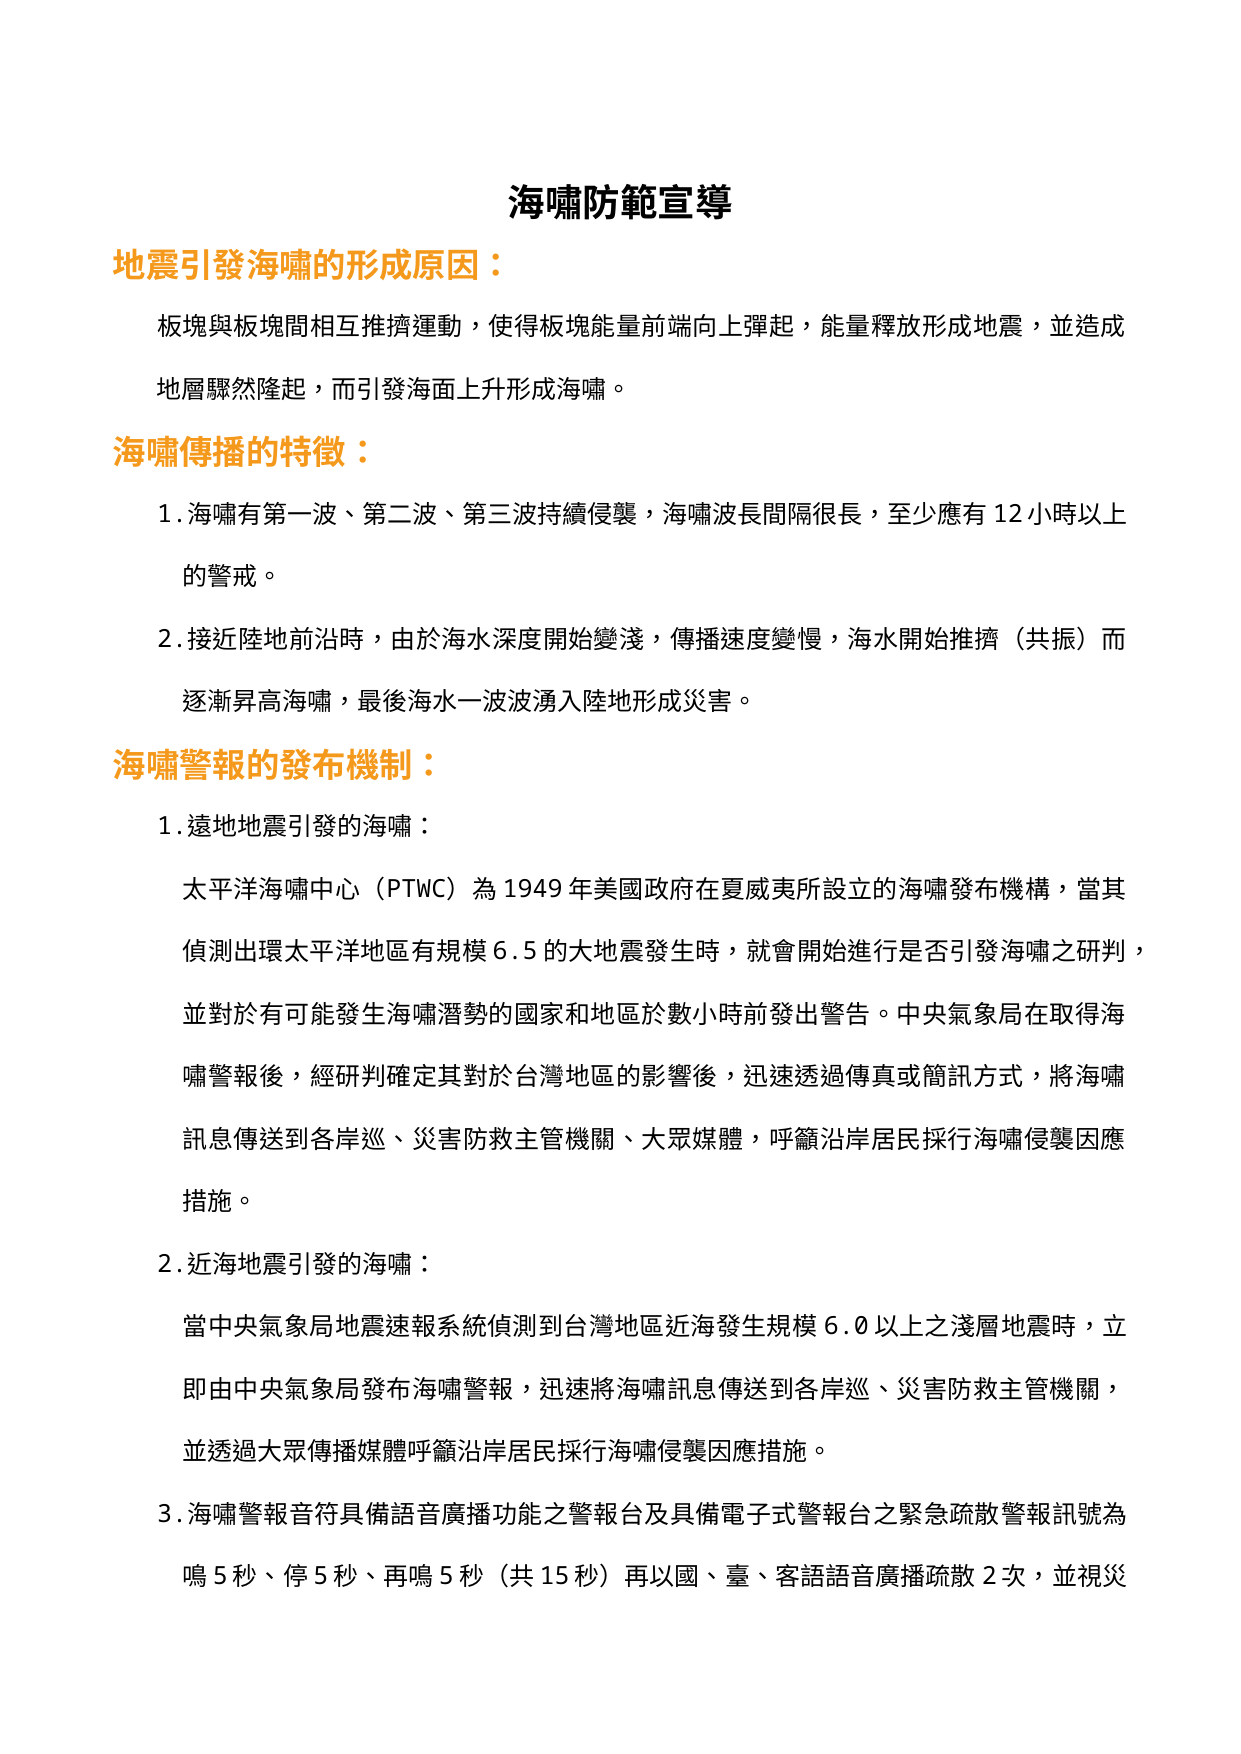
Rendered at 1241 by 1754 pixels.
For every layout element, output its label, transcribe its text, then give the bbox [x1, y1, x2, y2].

text 2.接近陸地前沿時，由於海水深度開始變淺，傳播速度變慢，海水開始推擠（共振）而逐漸昇高海嘯，最後海水一波波湧入陸地形成災害。 [157, 596, 1128, 721]
text 地震引發海嘯的形成原因： [112, 221, 1128, 283]
text 太平洋海嘯中心（PTWC）為1949年美國政府在夏威夷所設立的海嘯發布機構，當其偵測出環太平洋地區有規模6.5的大地震發生時，就會開始進行是否引發海嘯之研判，並對於有可能發生海嘯潛勢的國家和地區於數小時前發出警告。中央氣象局在取得海嘯警報後，經研判確定其對於台灣地區的影響後，迅速透過傳真或簡訊方式，將海嘯訊息傳送到各岸巡、災害防救主管機關、大眾媒體，呼籲沿岸居民採行海嘯侵襲因應措施。 [182, 846, 1128, 1221]
text 3.海嘯警報音符具備語音廣播功能之警報台及具備電子式警報台之緊急疏散­警報訊號為鳴5秒、停5秒、再鳴5秒（共15秒）再以國、臺、客語語音廣播疏散2次，­並視災 [157, 1471, 1128, 1596]
text 海嘯防範宣導 [112, 158, 1128, 221]
text 海嘯警報的發布機制： [112, 721, 1128, 783]
text 海嘯傳播的特徵： [112, 408, 1128, 471]
text 1.海嘯有第一波、第二波、第三波持續侵襲，海嘯波長間隔很長，至少應有12小時以上的警戒。 [157, 471, 1128, 596]
text 板塊與板塊間相互推擠運動，使得板塊能量前端向上彈起，能量釋放形成地震，並造成地層驟然隆起，而引發海面上升形成海嘯。 [156, 283, 1128, 408]
text 當中央氣象局地震速報系統偵測到台灣地區近海發生規模6.0以上之淺層地震時，立即由中央氣象局發布海嘯警報，迅速將海嘯訊息傳送到各岸巡、災害防救主管機關，並透過大眾傳播媒體呼籲沿岸居民採行海嘯侵襲因應措施。 [182, 1283, 1128, 1471]
text 1.遠地地震引發的海嘯： [157, 783, 1128, 846]
text 2.近海地震引發的海嘯： [157, 1221, 1128, 1283]
